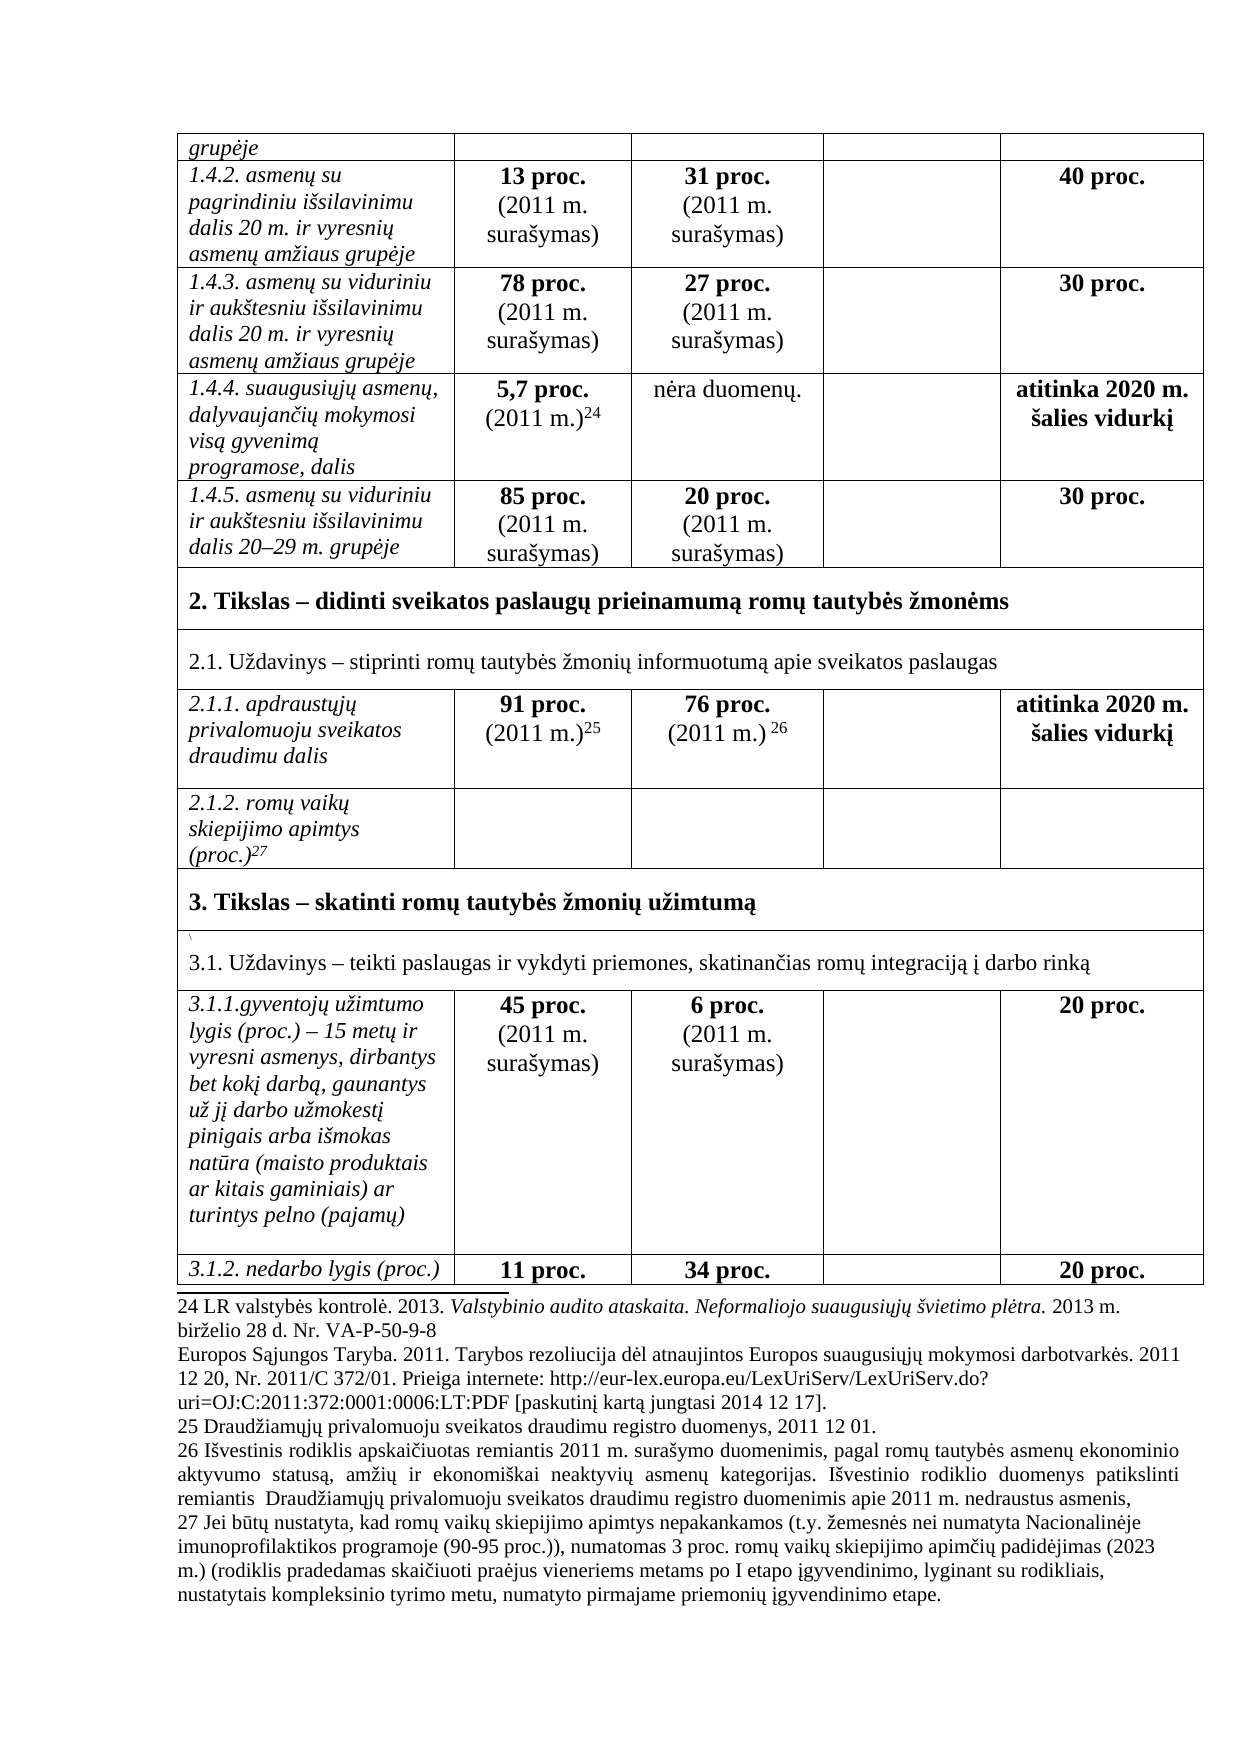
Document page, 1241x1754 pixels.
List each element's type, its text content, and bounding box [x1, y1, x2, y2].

table_cell 31 proc. (2011 m. surašymas) [632, 161, 823, 267]
table_cell 30 proc. [1001, 268, 1203, 373]
table_cell 3. Tikslas – skatinti romų tautybės žmonių užimtumą [178, 869, 1203, 930]
table_cell 20 proc. [1001, 991, 1203, 1254]
table_cell 34 proc. [632, 1255, 823, 1284]
table_cell [1001, 789, 1203, 868]
table_cell 20 proc. (2011 m. surašymas) [632, 481, 823, 567]
table_cell 2.1.1. apdraustųjų privalomuoju sveikatos draudimu dalis [178, 690, 454, 788]
table_cell 11 proc. [455, 1255, 631, 1284]
table_cell 6 proc. (2011 m. surašymas) [632, 991, 823, 1254]
table_cell 76 proc. (2011 m.) [632, 690, 823, 788]
table_cell 1.4.3. asmenų su viduriniu ir aukštesniu išsilavinimu dalis 20 m. ir vyresnių asmenų amžiaus grupėje [178, 268, 454, 373]
table_cell grupėje [178, 134, 454, 160]
table_cell [824, 789, 1000, 868]
table_cell 91 proc. (2011 m.) [455, 690, 631, 788]
table_cell 2.1. Uždavinys – stiprinti romų tautybės žmonių informuotumą apie sveikatos paslaugas [178, 630, 1203, 688]
table_cell [824, 991, 1000, 1254]
table_cell [824, 1255, 1000, 1284]
table_cell 85 proc. (2011 m. surašymas) [455, 481, 631, 567]
table_cell [632, 134, 823, 160]
table_cell [824, 161, 1000, 267]
table_cell [824, 481, 1000, 567]
table_cell [455, 134, 631, 160]
table_cell [1001, 134, 1203, 160]
table_cell 40 proc. [1001, 161, 1203, 267]
table_cell [455, 789, 631, 868]
table_cell 78 proc. (2011 m. surašymas) [455, 268, 631, 373]
table_cell atitinka 2020 m. šalies vidurkį [1001, 690, 1203, 788]
table_cell 3.1.2. nedarbo lygis (proc.) [178, 1255, 454, 1284]
table_cell 20 proc. [1001, 1255, 1203, 1284]
table_cell [824, 268, 1000, 373]
table_cell [824, 374, 1000, 480]
table_cell 45 proc. (2011 m. surašymas) [455, 991, 631, 1254]
table_cell 2.1.2. romų vaikų skiepijimo apimtys (proc.) [178, 789, 454, 868]
table_cell [824, 134, 1000, 160]
table_cell [632, 789, 823, 868]
table_cell [824, 690, 1000, 788]
table_cell 1.4.2. asmenų su pagrindiniu išsilavinimu dalis 20 m. ir vyresnių asmenų amžiaus grupėje [178, 161, 454, 267]
table_cell 13 proc. (2011 m. surašymas) [455, 161, 631, 267]
table_cell nėra duomenų. [632, 374, 823, 480]
table_cell 3.1.1.gyventojų užimtumo lygis (proc.) – 15 metų ir vyresni asmenys, dirbantys bet kokį darbą, gaunantys už jį darbo užmokestį pinigais arba išmokas natūra (maisto produktais ar kitais gaminiais) ar turintys pelno (pajamų) [178, 991, 454, 1254]
table_cell 27 proc. (2011 m. surašymas) [632, 268, 823, 373]
table_cell 30 proc. [1001, 481, 1203, 567]
table_cell atitinka 2020 m. šalies vidurkį [1001, 374, 1203, 480]
table_cell \ 3.1. Uždavinys – teikti paslaugas ir vykdyti priemones, skatinančias romų integraciją į darbo rinką [178, 931, 1203, 989]
table_cell 1.4.5. asmenų su viduriniu ir aukštesniu išsilavinimu dalis 20–29 m. grupėje [178, 481, 454, 567]
table_cell 5,7 proc. (2011 m.) [455, 374, 631, 480]
table_cell 2. Tikslas – didinti sveikatos paslaugų prieinamumą romų tautybės žmonėms [178, 568, 1203, 629]
table_cell 1.4.4. suaugusiųjų asmenų, dalyvaujančių mokymosi visą gyvenimą programose, dalis [178, 374, 454, 480]
